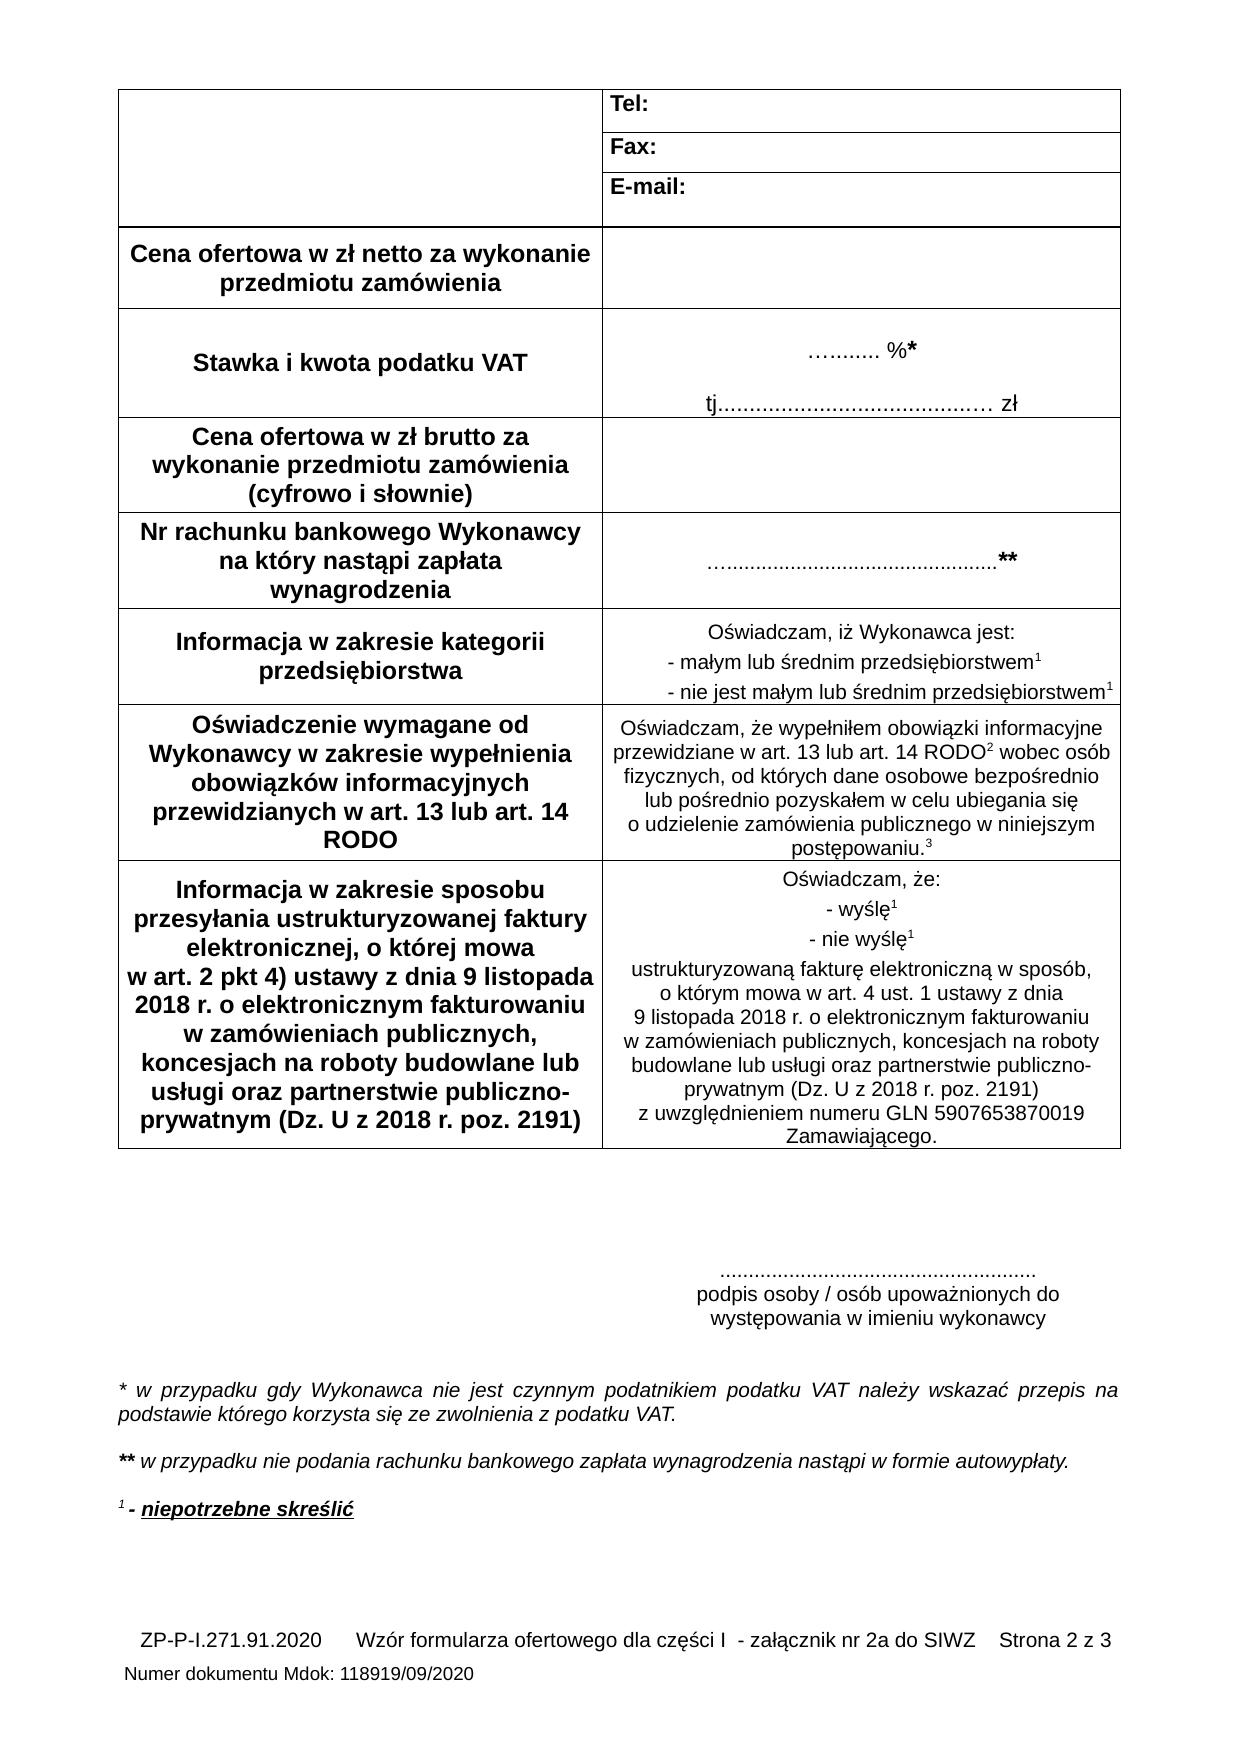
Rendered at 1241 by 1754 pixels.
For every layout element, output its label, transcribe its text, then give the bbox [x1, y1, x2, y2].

table_cell Cena ofertowa w zł netto za wykonanie przedmiotu zamówienia [119, 228, 602, 308]
table_cell E-mail: [603, 173, 1120, 226]
table_cell Oświadczam, że: - wyślę1 - nie wyślę1 ustrukturyzowaną fakturę elektroniczną w sposób, o którym mowa w art. 4 ust. 1 ustawy z dnia 9 listopada 2018 r. o elektronicznym fakturowaniu w zamówieniach publicznych, koncesjach na roboty budowlane lub usługi oraz partnerstwie publiczno-prywatnym (Dz. U z 2018 r. poz. 2191) z uwzględnieniem numeru GLN 5907653870019 Zamawiającego. [603, 861, 1120, 1148]
table_cell Oświadczam, iż Wykonawca jest: - małym lub średnim przedsiębiorstwem1 - nie jest małym lub średnim przedsiębiorstwem1 [603, 609, 1120, 703]
table_cell Cena ofertowa w zł brutto za wykonanie przedmiotu zamówienia (cyfrowo i słownie) [119, 418, 602, 512]
text 1 - niepotrzebne skreślić [118, 1497, 1122, 1521]
text występowania w imieniu wykonawcy [561, 1306, 1122, 1329]
table_cell [603, 228, 1120, 308]
table_cell Informacja w zakresie kategorii przedsiębiorstwa [119, 609, 602, 703]
text podpis osoby / osób upoważnionych do [561, 1282, 1122, 1306]
table_cell Stawka i kwota podatku VAT [119, 309, 602, 417]
table_cell …........ %* tj........................................… zł [603, 309, 1120, 417]
table_cell Informacja w zakresie sposobu przesyłania ustrukturyzowanej faktury elektronicznej, o której mowa w art. 2 pkt 4) ustawy z dnia 9 listopada 2018 r. o elektronicznym fakturowaniu w zamówieniach publicznych, koncesjach na roboty budowlane lub usługi oraz partnerstwie publiczno-prywatnym (Dz. U z 2018 r. poz. 2191) [119, 861, 602, 1148]
table_cell [603, 418, 1120, 512]
table_cell Tel: [603, 90, 1120, 132]
table_cell Oświadczenie wymagane od Wykonawcy w zakresie wypełnienia obowiązków informacyjnych przewidzianych w art. 13 lub art. 14 RODO [119, 705, 602, 860]
table_cell [119, 90, 602, 226]
text ** w przypadku nie podania rachunku bankowego zapłata wynagrodzenia nastąpi w formie autowypłaty. [118, 1449, 1122, 1473]
table_cell …...............................................** [603, 513, 1120, 608]
text ....................................................... [561, 1258, 1122, 1282]
text * w przypadku gdy Wykonawca nie jest czynnym podatnikiem podatku VAT należy wskazać przepis na podstawie którego korzysta się ze zwolnienia z podatku VAT. [118, 1377, 1122, 1425]
table_cell Nr rachunku bankowego Wykonawcy na który nastąpi zapłata wynagrodzenia [119, 513, 602, 608]
table_cell Oświadczam, że wypełniłem obowiązki informacyjne przewidziane w art. 13 lub art. 14 RODO2 wobec osób fizycznych, od których dane osobowe bezpośrednio lub pośrednio pozyskałem w celu ubiegania się o udzielenie zamówienia publicznego w niniejszym postępowaniu.3 [603, 705, 1120, 860]
table_cell Fax: [603, 133, 1120, 172]
